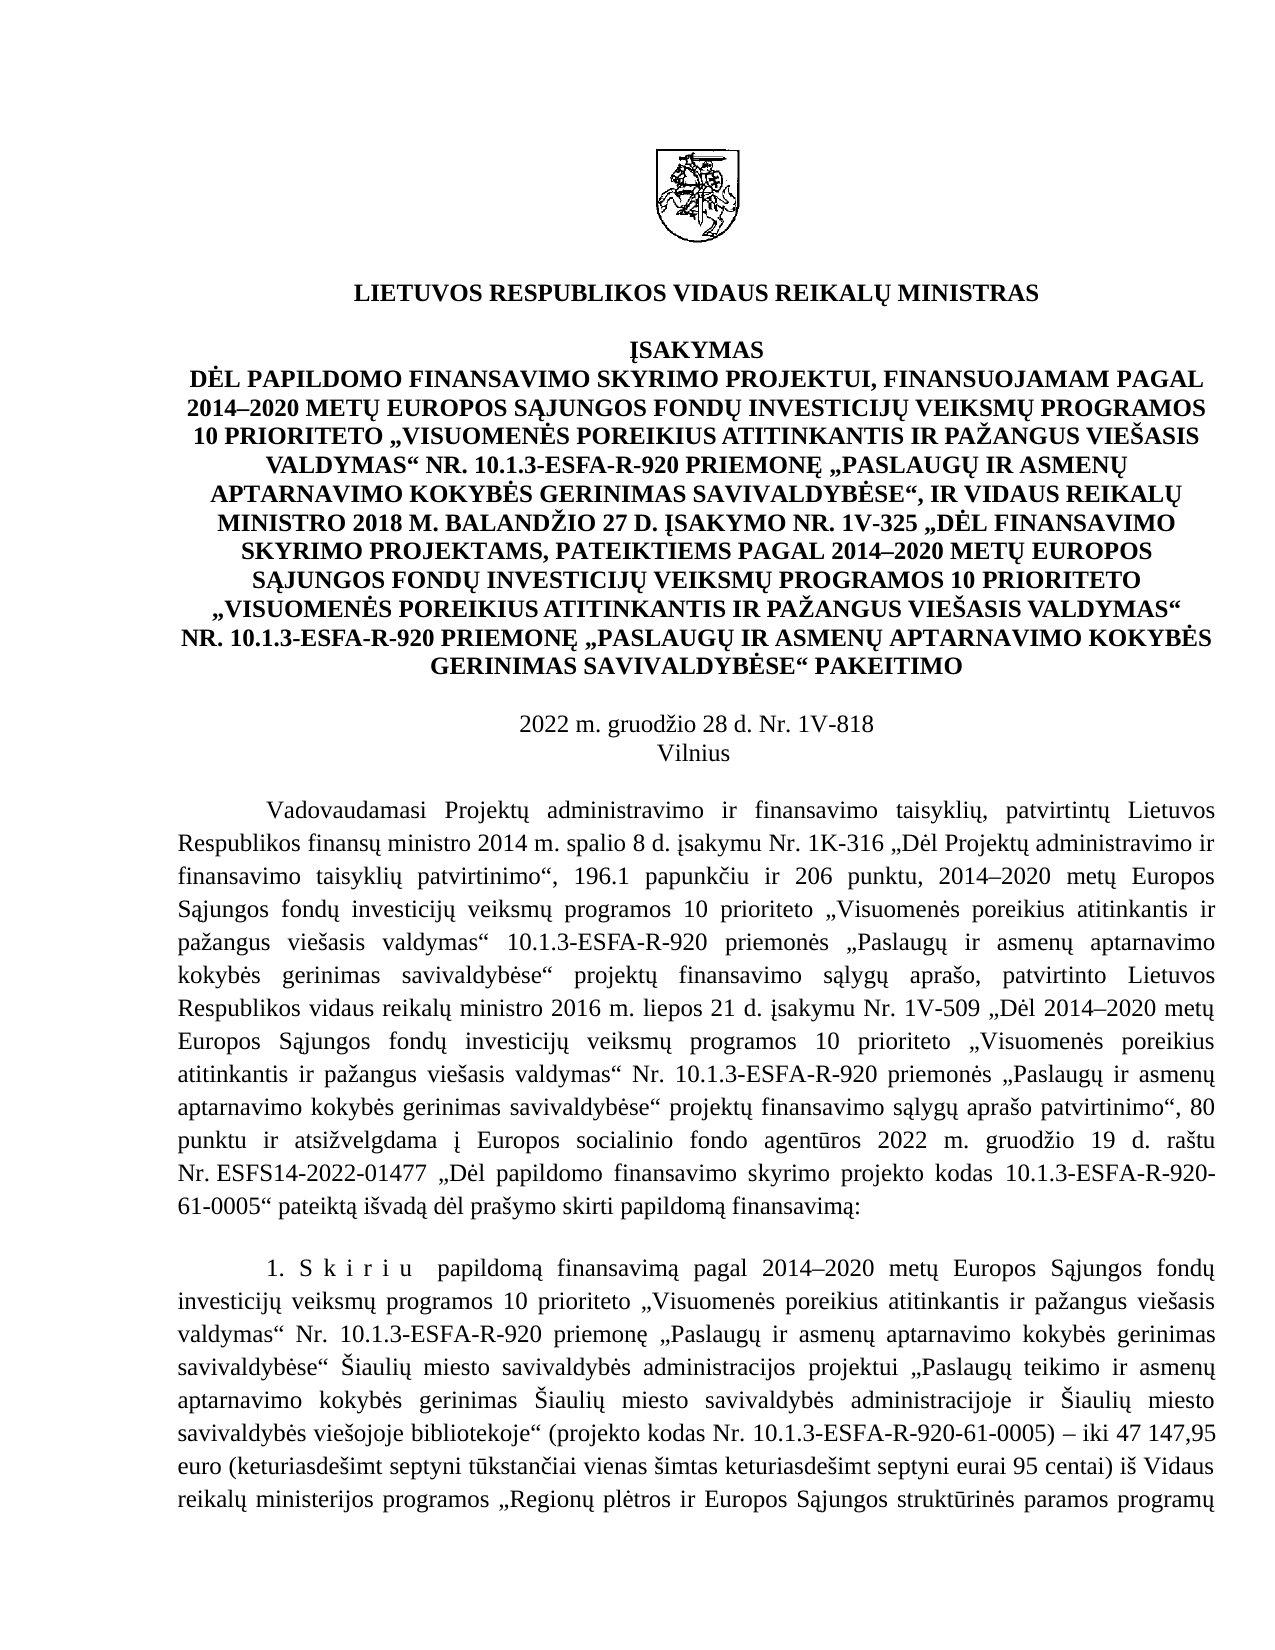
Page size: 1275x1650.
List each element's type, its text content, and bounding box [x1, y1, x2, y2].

text 2022 m. gruodžio 28 d. Nr. 1V-818 [177, 709, 1216, 738]
text 1. Skiriu papildomą finansavimą pagal 2014–2020 metų Europos Sąjungos fondų investicijų veiksmų programos 10 prioriteto „Visuomenės poreikius atitinkantis ir pažangus viešasis valdymas“ Nr. 10.1.3-ESFA-R-920 priemonę „Paslaugų ir asmenų aptarnavimo kokybės gerinimas savivaldybėse“ Šiaulių miesto savivaldybės administracijos projektui „Paslaugų teikimo ir asmenų aptarnavimo kokybės gerinimas Šiaulių miesto savivaldybės administracijoje ir Šiaulių miesto savivaldybės viešojoje bibliotekoje“ (projekto kodas Nr. 10.1.3-ESFA-R-920-61-0005) – iki 47 147,95 euro (keturiasdešimt septyni tūkstančiai vienas šimtas keturiasdešimt septyni eurai 95 centai) iš Vidaus reikalų ministerijos programos „Regionų plėtros ir Europos Sąjungos struktūrinės paramos programų [177, 1253, 1216, 1513]
text ĮSAKYMAS [177, 335, 1216, 364]
text Vilnius [177, 738, 1216, 766]
text LIETUVOS RESPUBLIKOS VIDAUS REIKALŲ MINISTRAS [177, 278, 1216, 306]
text Vadovaudamasi Projektų administravimo ir finansavimo taisyklių, patvirtintų Lietuvos Respublikos finansų ministro 2014 m. spalio 8 d. įsakymu Nr. 1K-316 „Dėl Projektų administravimo ir finansavimo taisyklių patvirtinimo“, 196.1 papunkčiu ir 206 punktu, 2014–2020 metų Europos Sąjungos fondų investicijų veiksmų programos 10 prioriteto „Visuomenės poreikius atitinkantis ir pažangus viešasis valdymas“ 10.1.3-ESFA-R-920 priemonės „Paslaugų ir asmenų aptarnavimo kokybės gerinimas savivaldybėse“ projektų finansavimo sąlygų aprašo, patvirtinto Lietuvos Respublikos vidaus reikalų ministro 2016 m. liepos 21 d. įsakymu Nr. 1V-509 „Dėl 2014–2020 metų Europos Sąjungos fondų investicijų veiksmų programos 10 prioriteto „Visuomenės poreikius atitinkantis ir pažangus viešasis valdymas“ Nr. 10.1.3-ESFA-R-920 priemonės „Paslaugų ir asmenų aptarnavimo kokybės gerinimas savivaldybėse“ projektų finansavimo sąlygų aprašo patvirtinimo“, 80 punktu ir atsižvelgdama į Europos socialinio fondo agentūros 2022 m. gruodžio 19 d. raštu Nr. ESFS14-2022-01477 „Dėl papildomo finansavimo skyrimo projekto kodas 10.1.3-ESFA-R-920-61-0005“ pateiktą išvadą dėl prašymo skirti papildomą finansavimą: [177, 795, 1216, 1220]
text DĖL PAPILDOMO FINANSAVIMO SKYRIMO PROJEKTUI, FINANSUOJAMAM PAGAL 2014–2020 METŲ EUROPOS SĄJUNGOS FONDŲ INVESTICIJŲ VEIKSMŲ PROGRAMOS 10 PRIORITETO „VISUOMENĖS POREIKIUS ATITINKANTIS IR PAŽANGUS VIEŠASIS VALDYMAS“ NR. 10.1.3-ESFA-R-920 PRIEMONĘ „PASLAUGŲ IR ASMENŲ APTARNAVIMO KOKYBĖS GERINIMAS SAVIVALDYBĖSE“, IR VIDAUS REIKALŲ MINISTRO 2018 M. BALANDŽIO 27 D. ĮSAKYMO NR. 1V-325 „DĖL FINANSAVIMO SKYRIMO PROJEKTAMS, PATEIKTIEMS PAGAL 2014–2020 METŲ EUROPOS SĄJUNGOS FONDŲ INVESTICIJŲ VEIKSMŲ PROGRAMOS 10 PRIORITETO „VISUOMENĖS POREIKIUS ATITINKANTIS IR PAŽANGUS VIEŠASIS VALDYMAS“ NR. 10.1.3-ESFA-R-920 PRIEMONĘ „PASLAUGŲ IR ASMENŲ APTARNAVIMO KOKYBĖS GERINIMAS SAVIVALDYBĖSE“ PAKEITIMO [177, 364, 1216, 680]
